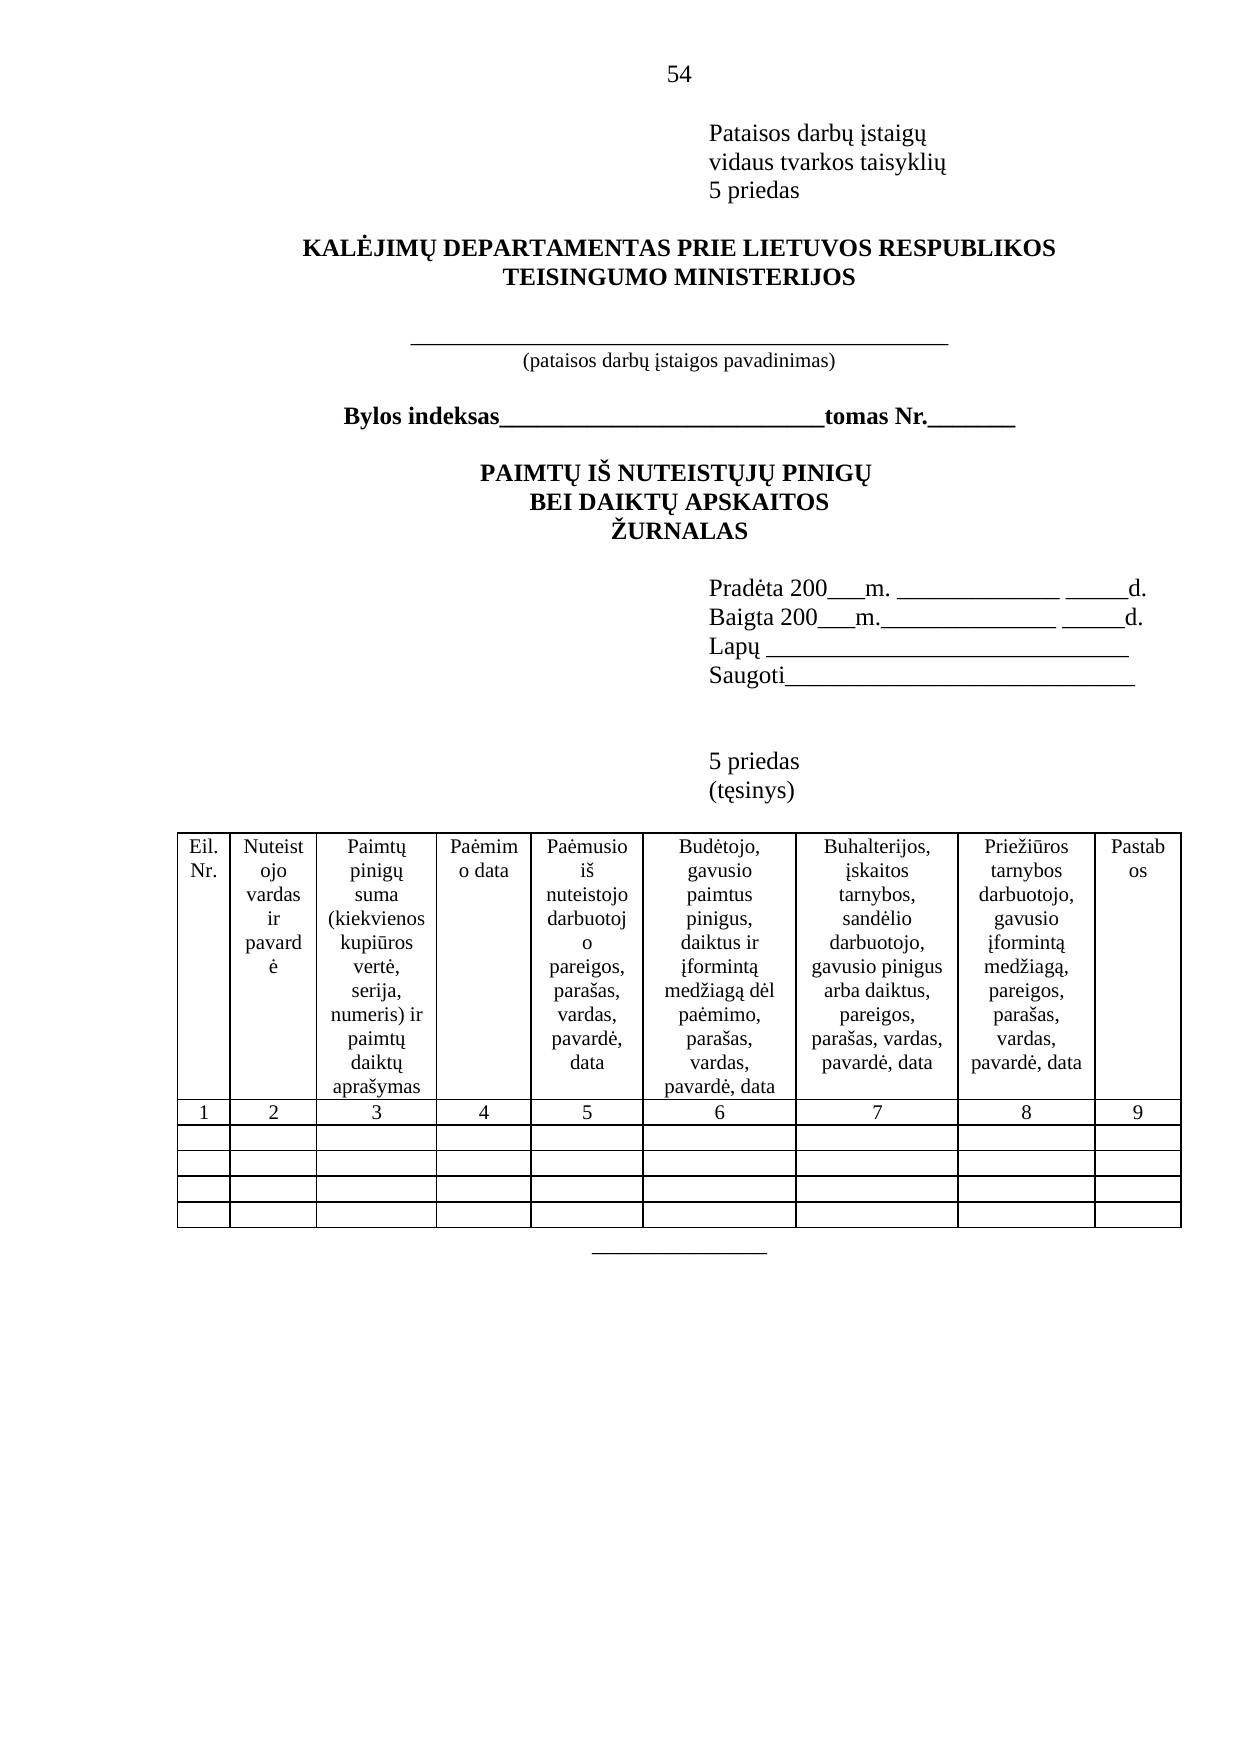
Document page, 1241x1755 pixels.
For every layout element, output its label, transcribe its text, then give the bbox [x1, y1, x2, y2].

table_cell 4 [437, 1100, 530, 1124]
table_cell [797, 1203, 957, 1227]
table_cell [797, 1126, 957, 1150]
table_header Pastabos [1096, 834, 1180, 1098]
text (tęsinys) [177, 775, 1181, 803]
text 5 priedas [177, 176, 1181, 204]
table_cell [644, 1177, 795, 1201]
table_cell 1 [178, 1100, 229, 1124]
table_header Paėmusio iš nuteistojo darbuotojo pareigos, parašas, vardas, pavardė, data [532, 834, 642, 1098]
table_cell [437, 1151, 530, 1175]
table_header Paimtų pinigų suma (kiekvienos kupiūros vertė, serija, numeris) ir paimtų daiktų aprašymas [317, 834, 436, 1098]
text BEI DAIKTŲ APSKAITOS [177, 487, 1181, 516]
table_header Eil. Nr. [178, 834, 229, 1098]
table_cell 8 [959, 1100, 1094, 1124]
table_cell [797, 1177, 957, 1201]
table_cell [1096, 1151, 1180, 1175]
table_cell 3 [317, 1100, 436, 1124]
text TEISINGUMO MINISTERIJOS [177, 262, 1181, 291]
table_cell [532, 1177, 642, 1201]
table_cell 9 [1096, 1100, 1180, 1124]
text ___________________________________________ [177, 319, 1181, 348]
text Pradėta 200___m. _____________ _____d. [177, 573, 1181, 602]
table_cell [231, 1203, 316, 1227]
table_cell [532, 1126, 642, 1150]
table_cell 5 [532, 1100, 642, 1124]
table_cell [644, 1151, 795, 1175]
table_cell [317, 1177, 436, 1201]
table_cell [231, 1151, 316, 1175]
table_cell [178, 1203, 229, 1227]
table_header Priežiūros tarnybos darbuotojo, gavusio įformintą medžiagą, pareigos, parašas, vardas, pavardė, data [959, 834, 1094, 1098]
table_cell 7 [797, 1100, 957, 1124]
table_cell [437, 1126, 530, 1150]
table_cell [178, 1151, 229, 1175]
table_cell [532, 1151, 642, 1175]
table_cell [797, 1151, 957, 1175]
text KALĖJIMŲ DEPARTAMENTAS PRIE LIETUVOS RESPUBLIKOS [177, 233, 1181, 262]
text PAIMTŲ IŠ NUTEISTŲJŲ PINIGŲ [177, 458, 1181, 487]
text Saugoti____________________________ [177, 660, 1181, 688]
table_cell [644, 1203, 795, 1227]
text Bylos indeksas__________________________tomas Nr._______ [177, 401, 1181, 430]
table_cell [532, 1203, 642, 1227]
table_header Buhalterijos, įskaitos tarnybos, sandėlio darbuotojo, gavusio pinigus arba daiktus, pareigos, parašas, vardas, pavardė, data [797, 834, 957, 1098]
table_cell [959, 1177, 1094, 1201]
table_cell [437, 1177, 530, 1201]
table_cell [1096, 1203, 1180, 1227]
table_cell [317, 1126, 436, 1150]
table_cell [644, 1126, 795, 1150]
table_cell [1096, 1177, 1180, 1201]
table_header Paėmimo data [437, 834, 530, 1098]
text Baigta 200___m.______________ _____d. [177, 602, 1181, 631]
table_cell [178, 1177, 229, 1201]
text Pataisos darbų įstaigų [709, 118, 1181, 147]
table_cell [231, 1126, 316, 1150]
table_cell [317, 1203, 436, 1227]
table_cell [178, 1126, 229, 1150]
table_header Budėtojo, gavusio paimtus pinigus, daiktus ir įformintą medžiagą dėl paėmimo, parašas, vardas, pavardė, data [644, 834, 795, 1098]
text (pataisos darbų įstaigos pavadinimas) [177, 348, 1181, 372]
table_cell [437, 1203, 530, 1227]
text 5 priedas [177, 746, 1181, 775]
table_cell [317, 1151, 436, 1175]
table_cell 6 [644, 1100, 795, 1124]
table_header Nuteistojo vardas ir pavardė [231, 834, 316, 1098]
table_cell 2 [231, 1100, 316, 1124]
table_cell [959, 1151, 1094, 1175]
table_cell [231, 1177, 316, 1201]
table_cell [959, 1203, 1094, 1227]
table_cell [1096, 1126, 1180, 1150]
text Lapų _____________________________ [177, 631, 1181, 660]
table_cell [959, 1126, 1094, 1150]
text ______________ [177, 1228, 1181, 1257]
text ŽURNALAS [177, 516, 1181, 545]
text vidaus tvarkos taisyklių [177, 147, 1181, 176]
